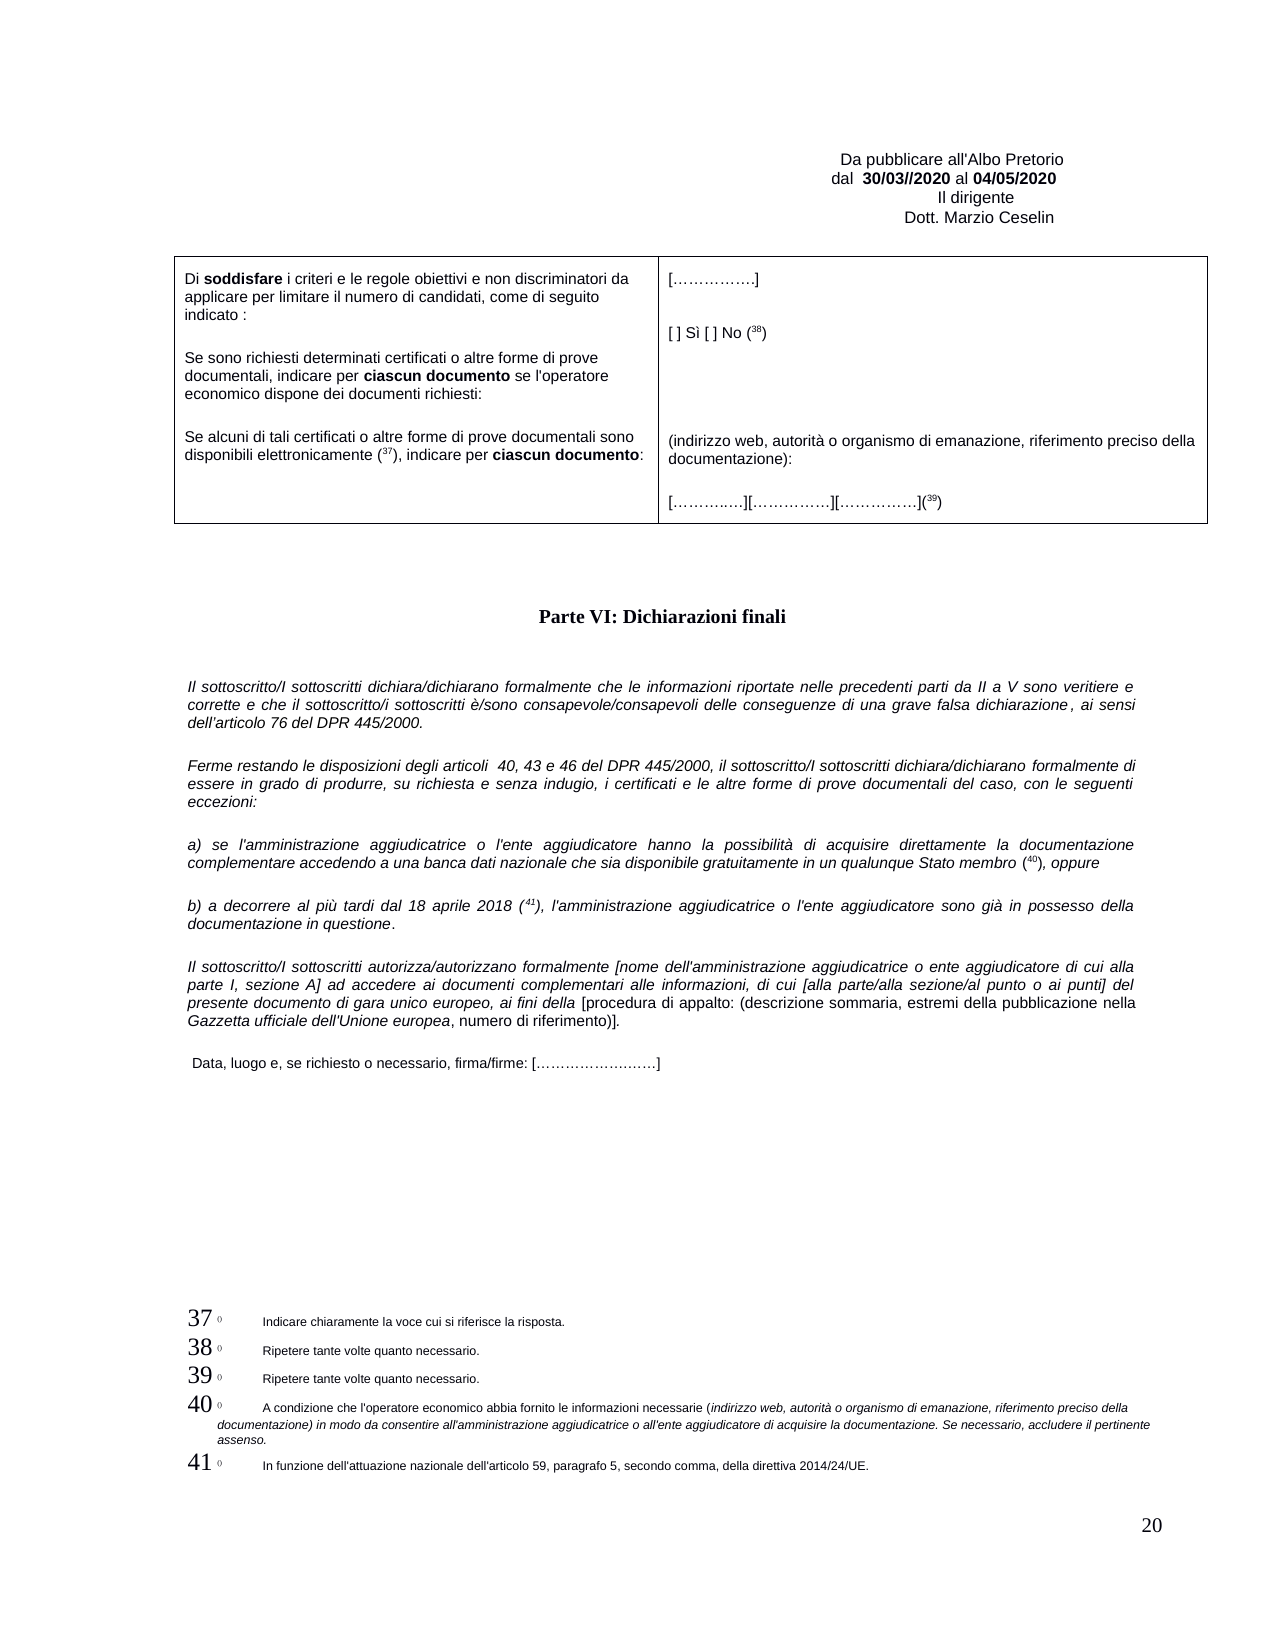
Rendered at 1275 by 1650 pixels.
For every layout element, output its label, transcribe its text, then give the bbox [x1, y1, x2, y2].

text () A condizione che l'operatore economico abbia fornito le informazioni necessarie (indirizzo web, autorità o organismo di emanazione, riferimento preciso della documentazione) in modo da consentire all'amministrazione aggiudicatrice o all'ente aggiudicatore di acquisire la documentazione. Se necessario, accludere il pertinente assenso. [187, 1389, 1197, 1447]
table_cell […………….] [ ] Sì [ ] No () (indirizzo web, autorità o organismo di emanazione, riferimento preciso della documentazione): [………..…][……………][……………]() [659, 257, 1207, 523]
text Il sottoscritto/I sottoscritti autorizza/autorizzano formalmente [nome dell'amministrazione aggiudicatrice o ente aggiudicatore di cui alla parte I, sezione A] ad accedere ai documenti complementari alle informazioni, di cui [alla parte/alla sezione/al punto o ai punti] del presente documento di gara unico europeo, ai fini della [procedura di appalto: (descrizione sommaria, estremi della pubblicazione nella Gazzetta ufficiale dell'Unione europea, numero di riferimento)]. [187, 958, 1137, 1030]
text Il sottoscritto/I sottoscritti dichiara/dichiarano formalmente che le informazioni riportate nelle precedenti parti da II a V sono veritiere e corrette e che il sottoscritto/i sottoscritti è/sono consapevole/consapevoli delle conseguenze di una grave falsa dichiarazione, ai sensi dell’articolo 76 del DPR 445/2000. [187, 677, 1137, 732]
table_cell Di soddisfare i criteri e le regole obiettivi e non discriminatori da applicare per limitare il numero di candidati, come di seguito indicato : Se sono richiesti determinati certificati o altre forme di prove documentali, indicare per ciascun documento se l'operatore economico dispone dei documenti richiesti: Se alcuni di tali certificati o altre forme di prove documentali sono disponibili elettronicamente (), indicare per ciascun documento: [175, 257, 658, 523]
text a) se l'amministrazione aggiudicatrice o l'ente aggiudicatore hanno la possibilità di acquisire direttamente la documentazione complementare accedendo a una banca dati nazionale che sia disponibile gratuitamente in un qualunque Stato membro (), oppure [187, 836, 1137, 872]
title Parte VI: Dichiarazioni finali [187, 605, 1137, 627]
text () In funzione dell'attuazione nazionale dell'articolo 59, paragrafo 5, secondo comma, della direttiva 2014/24/UE. [187, 1447, 1197, 1476]
text Data, luogo e, se richiesto o necessario, firma/firme: [……………….……] [187, 1055, 1137, 1072]
text b) a decorrere al più tardi dal 18 aprile 2018 (), l'amministrazione aggiudicatrice o l'ente aggiudicatore sono già in possesso della documentazione in questione. [187, 897, 1137, 933]
text Ferme restando le disposizioni degli articoli 40, 43 e 46 del DPR 445/2000, il sottoscritto/I sottoscritti dichiara/dichiarano formalmente di essere in grado di produrre, su richiesta e senza indugio, i certificati e le altre forme di prove documentali del caso, con le seguenti eccezioni: [187, 757, 1137, 811]
